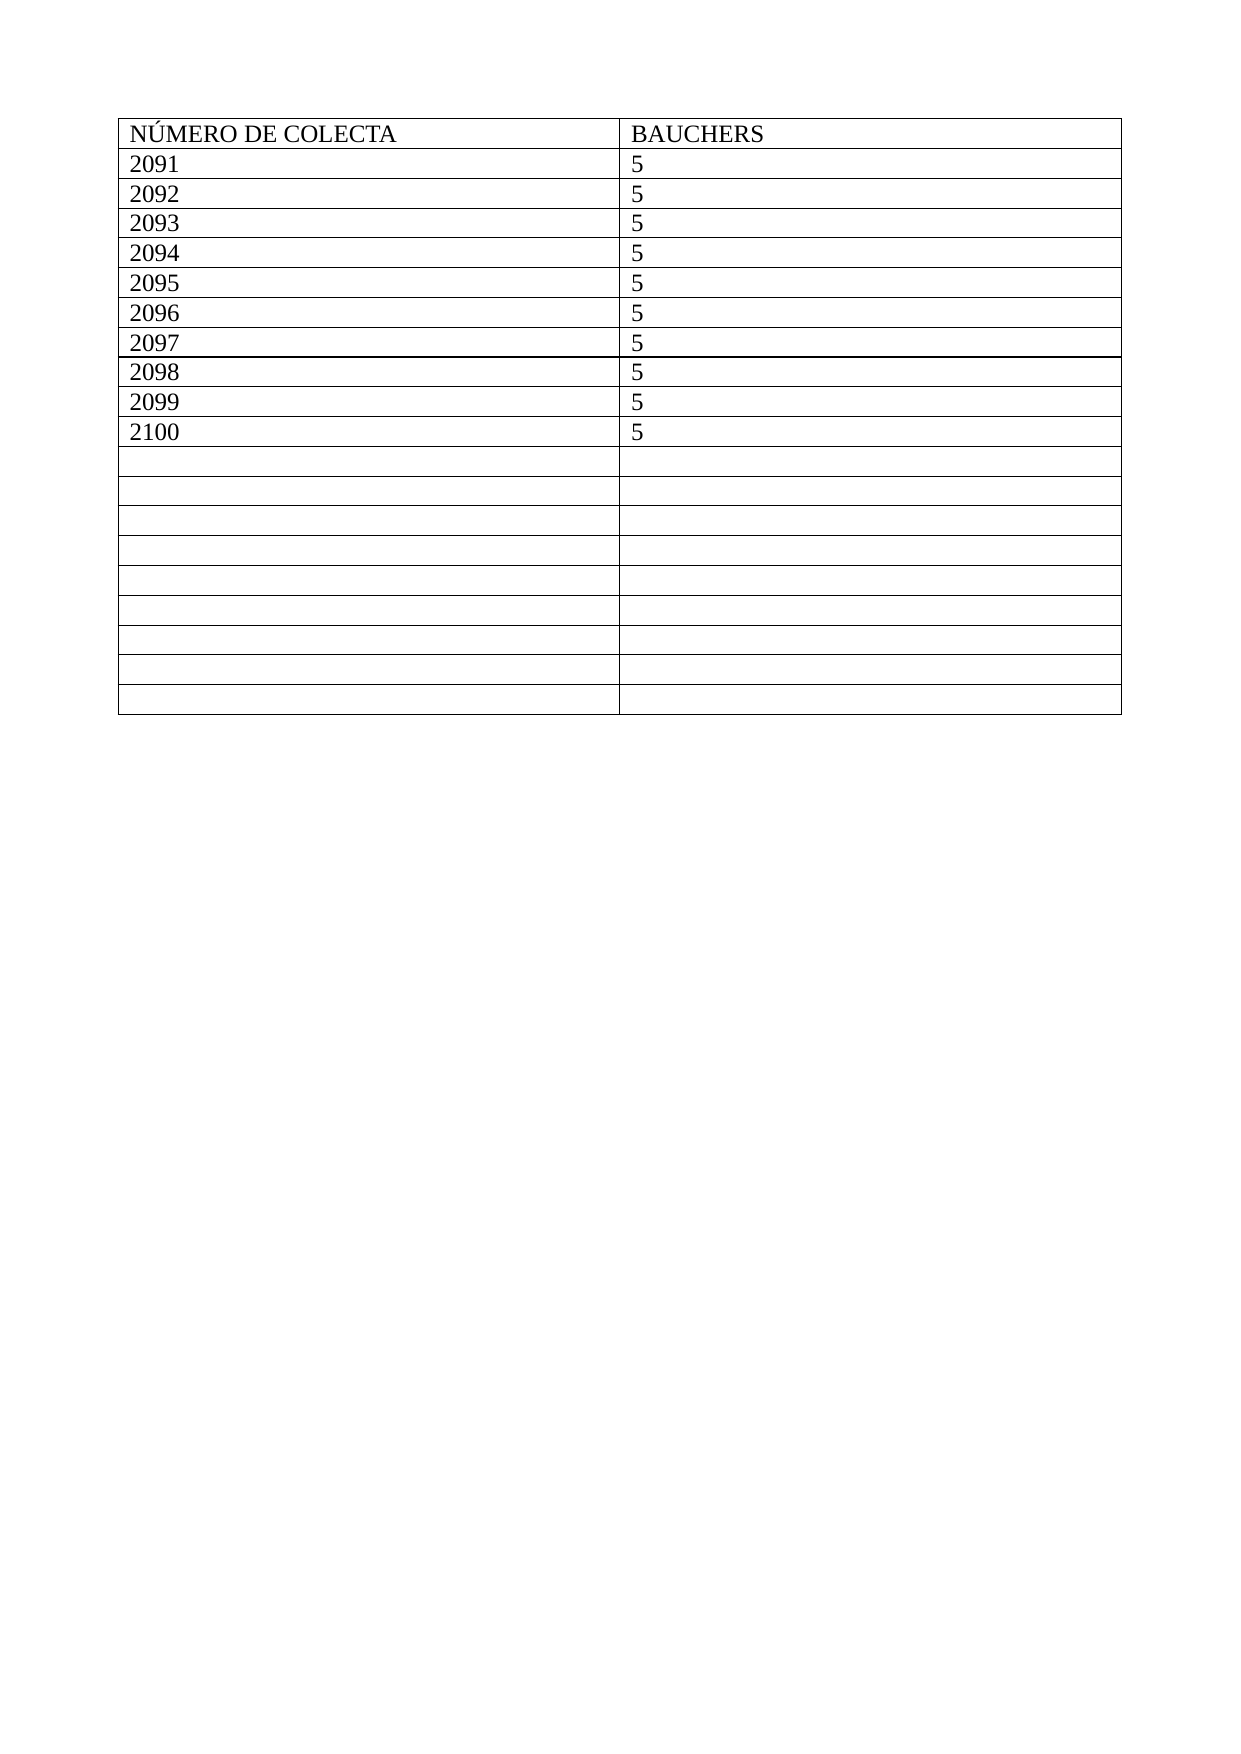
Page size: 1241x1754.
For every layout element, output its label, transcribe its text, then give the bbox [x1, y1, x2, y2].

table_cell [620, 655, 1121, 684]
table_cell [119, 685, 619, 714]
table_cell 2093 [119, 209, 619, 237]
table_cell 2094 [119, 238, 619, 267]
table_cell 2096 [119, 298, 619, 327]
table_cell [119, 477, 619, 505]
table_cell 2099 [119, 387, 619, 416]
table_cell [620, 447, 1121, 476]
table_cell [620, 566, 1121, 595]
table_cell [119, 655, 619, 684]
table_cell 5 [620, 149, 1121, 178]
table_cell [620, 506, 1121, 535]
table_cell 5 [620, 417, 1121, 446]
table_header BAUCHERS [620, 119, 1121, 148]
table_cell 5 [620, 179, 1121, 207]
table_cell [119, 626, 619, 654]
table_cell 5 [620, 268, 1121, 297]
table_cell 2091 [119, 149, 619, 178]
table_cell 2092 [119, 179, 619, 207]
table_cell 5 [620, 358, 1121, 386]
table_cell [119, 447, 619, 476]
table_cell 5 [620, 209, 1121, 237]
table_cell 2097 [119, 328, 619, 356]
table_cell 5 [620, 387, 1121, 416]
table_cell [620, 596, 1121, 624]
table_cell [119, 506, 619, 535]
table_cell [119, 596, 619, 624]
table_cell [620, 685, 1121, 714]
table_cell [119, 566, 619, 595]
table_cell 5 [620, 238, 1121, 267]
table_cell 5 [620, 298, 1121, 327]
table_cell 2100 [119, 417, 619, 446]
table_cell 2095 [119, 268, 619, 297]
table_header NÚMERO DE COLECTA [119, 119, 619, 148]
table_cell [620, 626, 1121, 654]
table_cell 5 [620, 328, 1121, 356]
table_cell [119, 536, 619, 565]
table_cell [620, 536, 1121, 565]
table_cell [620, 477, 1121, 505]
table_cell 2098 [119, 358, 619, 386]
